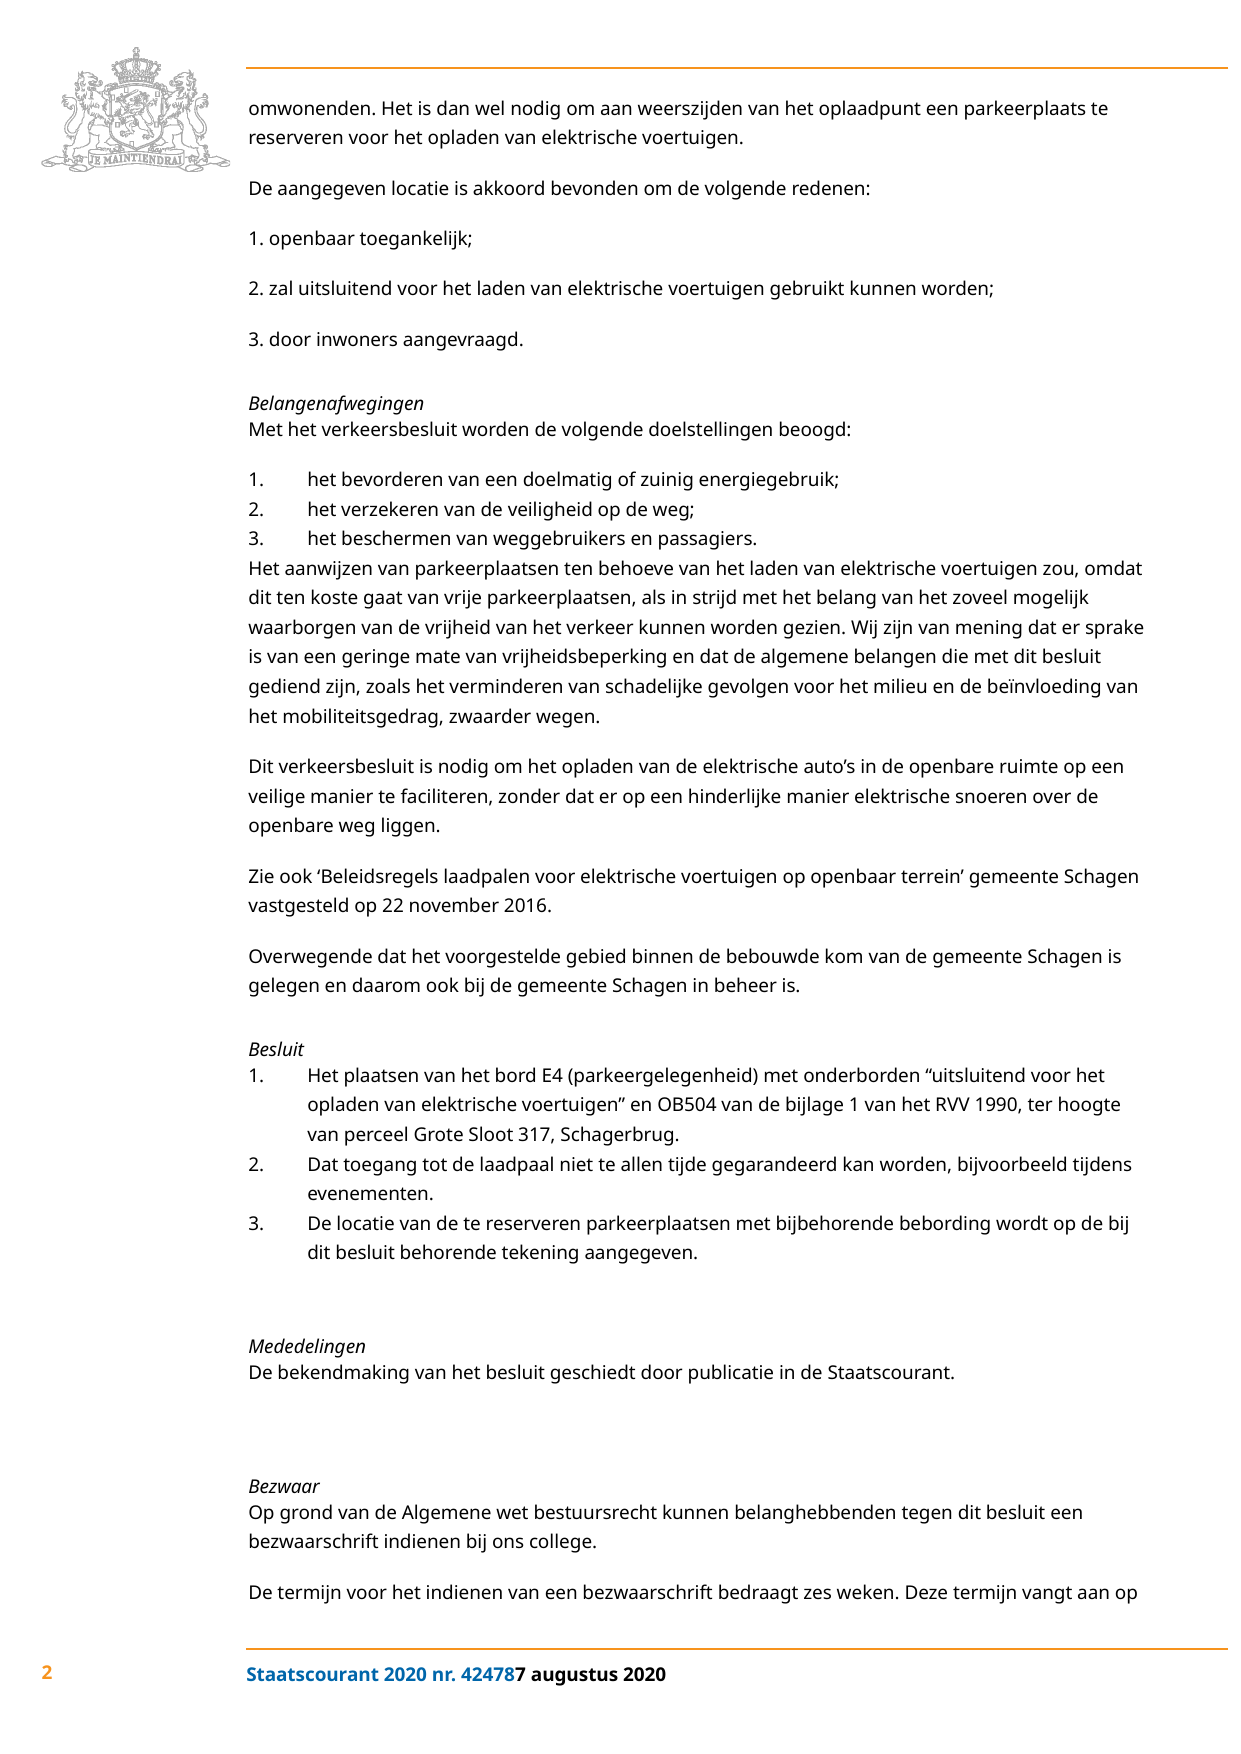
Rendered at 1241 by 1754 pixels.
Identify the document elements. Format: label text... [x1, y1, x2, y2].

picture [41, 47, 231, 172]
text Bezwaar [248, 1473, 1152, 1499]
list het verzekeren van de veiligheid op de weg; [248, 496, 1152, 521]
text 1. openbaar toegankelijk; [248, 225, 1152, 251]
list Dat toegang tot de laadpaal niet te allen tijde gegarandeerd kan worden, bijvoorbeeld tijdens evenementen. [248, 1151, 1152, 1206]
text Mededelingen [248, 1333, 1152, 1359]
text De aangegeven locatie is akkoord bevonden om de volgende redenen: [248, 175, 1152, 201]
text 2. zal uitsluitend voor het laden van elektrische voertuigen gebruikt kunnen worden; [248, 276, 1152, 301]
text Besluit [248, 1036, 1152, 1062]
text omwonenden. Het is dan wel nodig om aan weerszijden van het oplaadpunt een parkeerplaats te reserveren voor het opladen van elektrische voertuigen. [248, 95, 1152, 150]
text Dit verkeersbesluit is nodig om het opladen van de elektrische auto’s in de openbare ruimte op een veilige manier te faciliteren, zonder dat er op een hinderlijke manier elektrische snoeren over de openbare weg liggen. [248, 753, 1152, 838]
text De bekendmaking van het besluit geschiedt door publicatie in de Staatscourant. [248, 1359, 1152, 1384]
text De termijn voor het indienen van een bezwaarschrift bedraagt zes weken. Deze termijn vangt aan op [248, 1579, 1152, 1605]
text Belangenafwegingen [248, 390, 1152, 416]
list het beschermen van weggebruikers en passagiers. [248, 525, 1152, 551]
list het bevorderen van een doelmatig of zuinig energiegebruik; [248, 466, 1152, 492]
text Op grond van de Algemene wet bestuursrecht kunnen belanghebbenden tegen dit besluit een bezwaarschrift indienen bij ons college. [248, 1499, 1152, 1554]
text Zie ook ‘Beleidsregels laadpalen voor elektrische voertuigen op openbaar terrein’ gemeente Schagen vastgesteld op 22 november 2016. [248, 863, 1152, 918]
list Het plaatsen van het bord E4 (parkeergelegenheid) met onderborden “uitsluitend voor het opladen van elektrische voertuigen” en OB504 van de bijlage 1 van het RVV 1990, ter hoogte van perceel Grote Sloot 317, Schagerbrug. [248, 1062, 1152, 1147]
text 3. door inwoners aangevraagd. [248, 326, 1152, 352]
text Met het verkeersbesluit worden de volgende doelstellingen beoogd: [248, 416, 1152, 441]
list De locatie van de te reserveren parkeerplaatsen met bijbehorende bebording wordt op de bij dit besluit behorende tekening aangegeven. [248, 1210, 1152, 1265]
text Overwegende dat het voorgestelde gebied binnen de bebouwde kom van de gemeente Schagen is gelegen en daarom ook bij de gemeente Schagen in beheer is. [248, 943, 1152, 998]
text Het aanwijzen van parkeerplaatsen ten behoeve van het laden van elektrische voertuigen zou, omdat dit ten koste gaat van vrije parkeerplaatsen, als in strijd met het belang van het zoveel mogelijk waarborgen van de vrijheid van het verkeer kunnen worden gezien. Wij zijn van mening dat er sprake is van een geringe mate van vrijheidsbeperking en dat de algemene belangen die met dit besluit gediend zijn, zoals het verminderen van schadelijke gevolgen voor het milieu en de beïnvloeding van het mobiliteitsgedrag, zwaarder wegen. [248, 555, 1152, 728]
